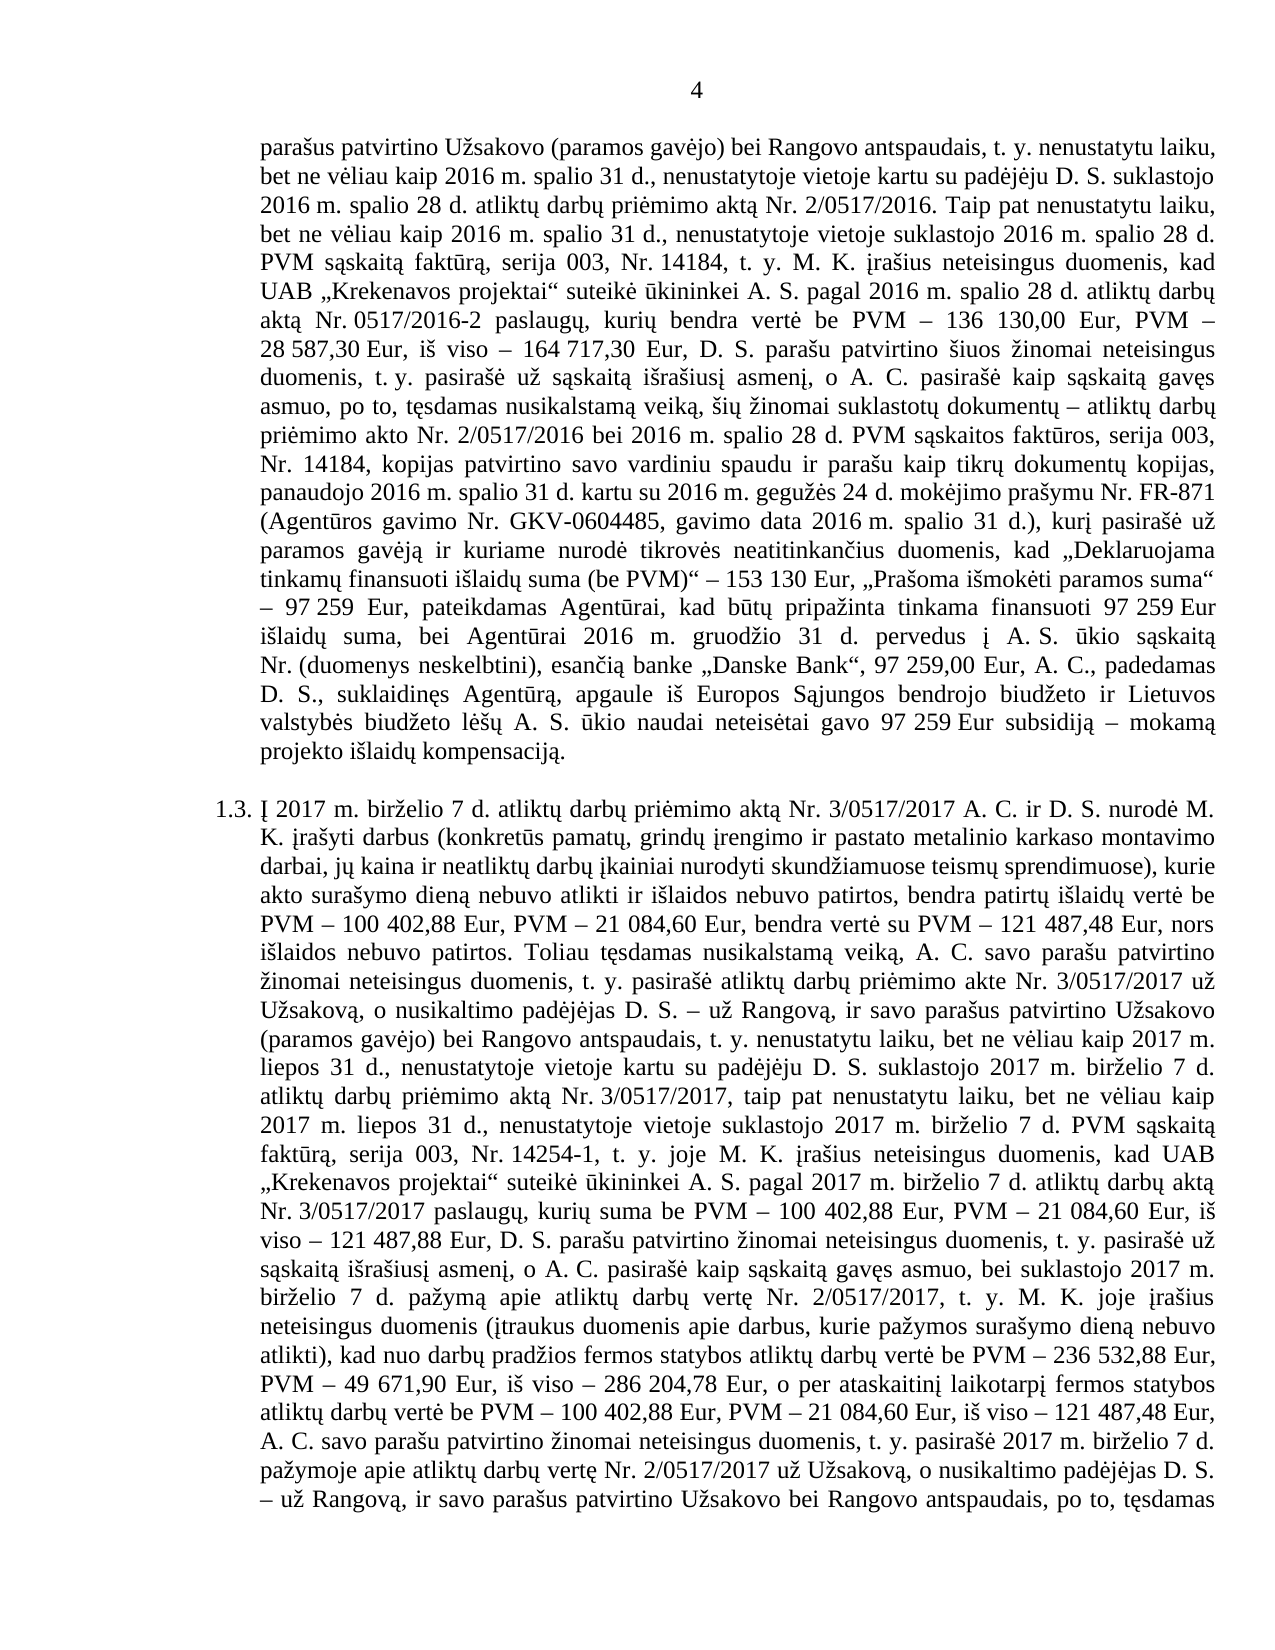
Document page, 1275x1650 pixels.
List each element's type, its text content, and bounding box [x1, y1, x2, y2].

text 1.3. Į 2017 m. birželio 7 d. atliktų darbų priėmimo aktą Nr. 3/0517/2017 A. C. ir D. S. nurodė M. K. įrašyti darbus (konkretūs pamatų, grindų įrengimo ir pastato metalinio karkaso montavimo darbai, jų kaina ir neatliktų darbų įkainiai nurodyti skundžiamuose teismų sprendimuose), kurie akto surašymo dieną nebuvo atlikti ir išlaidos nebuvo patirtos, bendra patirtų išlaidų vertė be PVM – 100 402,88 Eur, PVM – 21 084,60 Eur, bendra vertė su PVM – 121 487,48 Eur, nors išlaidos nebuvo patirtos. Toliau tęsdamas nusikalstamą veiką, A. C. savo parašu patvirtino žinomai neteisingus duomenis, t. y. pasirašė atliktų darbų priėmimo akte Nr. 3/0517/2017 už Užsakovą, o nusikaltimo padėjėjas D. S. – už Rangovą, ir savo parašus patvirtino Užsakovo (paramos gavėjo) bei Rangovo antspaudais, t. y. nenustatytu laiku, bet ne vėliau kaip 2017 m. liepos 31 d., nenustatytoje vietoje kartu su padėjėju D. S. suklastojo 2017 m. birželio 7 d. atliktų darbų priėmimo aktą Nr. 3/0517/2017, taip pat nenustatytu laiku, bet ne vėliau kaip 2017 m. liepos 31 d., nenustatytoje vietoje suklastojo 2017 m. birželio 7 d. PVM sąskaitą faktūrą, serija 003, Nr. 14254-1, t. y. joje M. K. įrašius neteisingus duomenis, kad UAB „Krekenavos projektai“ suteikė ūkininkei A. S. pagal 2017 m. birželio 7 d. atliktų darbų aktą Nr. 3/0517/2017 paslaugų, kurių suma be PVM – 100 402,88 Eur, PVM – 21 084,60 Eur, iš viso – 121 487,88 Eur, D. S. parašu patvirtino žinomai neteisingus duomenis, t. y. pasirašė už sąskaitą išrašiusį asmenį, o A. C. pasirašė kaip sąskaitą gavęs asmuo, bei suklastojo 2017 m. birželio 7 d. pažymą apie atliktų darbų vertę Nr. 2/0517/2017, t. y. M. K. joje įrašius neteisingus duomenis (įtraukus duomenis apie darbus, kurie pažymos surašymo dieną nebuvo atlikti), kad nuo darbų pradžios fermos statybos atliktų darbų vertė be PVM – 236 532,88 Eur, PVM – 49 671,90 Eur, iš viso – 286 204,78 Eur, o per ataskaitinį laikotarpį fermos statybos atliktų darbų vertė be PVM – 100 402,88 Eur, PVM – 21 084,60 Eur, iš viso – 121 487,48 Eur, A. C. savo parašu patvirtino žinomai neteisingus duomenis, t. y. pasirašė 2017 m. birželio 7 d. pažymoje apie atliktų darbų vertę Nr. 2/0517/2017 už Užsakovą, o nusikaltimo padėjėjas D. S. – už Rangovą, ir savo parašus patvirtino Užsakovo bei Rangovo antspaudais, po to, tęsdamas [215, 794, 1216, 1512]
text parašus patvirtino Užsakovo (paramos gavėjo) bei Rangovo antspaudais, t. y. nenustatytu laiku, bet ne vėliau kaip 2016 m. spalio 31 d., nenustatytoje vietoje kartu su padėjėju D. S. suklastojo 2016 m. spalio 28 d. atliktų darbų priėmimo aktą Nr. 2/0517/2016. Taip pat nenustatytu laiku, bet ne vėliau kaip 2016 m. spalio 31 d., nenustatytoje vietoje suklastojo 2016 m. spalio 28 d. PVM sąskaitą faktūrą, serija 003, Nr. 14184, t. y. M. K. įrašius neteisingus duomenis, kad UAB „Krekenavos projektai“ suteikė ūkininkei A. S. pagal 2016 m. spalio 28 d. atliktų darbų aktą Nr. 0517/2016-2 paslaugų, kurių bendra vertė be PVM – 136 130,00 Eur, PVM – 28 587,30 Eur, iš viso – 164 717,30 Eur, D. S. parašu patvirtino šiuos žinomai neteisingus duomenis, t. y. pasirašė už sąskaitą išrašiusį asmenį, o A. C. pasirašė kaip sąskaitą gavęs asmuo, po to, tęsdamas nusikalstamą veiką, šių žinomai suklastotų dokumentų – atliktų darbų priėmimo akto Nr. 2/0517/2016 bei 2016 m. spalio 28 d. PVM sąskaitos faktūros, serija 003, Nr. 14184, kopijas patvirtino savo vardiniu spaudu ir parašu kaip tikrų dokumentų kopijas, panaudojo 2016 m. spalio 31 d. kartu su 2016 m. gegužės 24 d. mokėjimo prašymu Nr. FR-871 (Agentūros gavimo Nr. GKV-0604485, gavimo data 2016 m. spalio 31 d.), kurį pasirašė už paramos gavėją ir kuriame nurodė tikrovės neatitinkančius duomenis, kad „Deklaruojama tinkamų finansuoti išlaidų suma (be PVM)“ – 153 130 Eur, „Prašoma išmokėti paramos suma“ – 97 259 Eur, pateikdamas Agentūrai, kad būtų pripažinta tinkama finansuoti 97 259 Eur išlaidų suma, bei Agentūrai 2016 m. gruodžio 31 d. pervedus į A. S. ūkio sąskaitą Nr. (duomenys neskelbtini), esančią banke „Danske Bank“, 97 259,00 Eur, A. C., padedamas D. S., suklaidinęs Agentūrą, apgaule iš Europos Sąjungos bendrojo biudžeto ir Lietuvos valstybės biudžeto lėšų A. S. ūkio naudai neteisėtai gavo 97 259 Eur subsidiją – mokamą projekto išlaidų kompensaciją. [215, 132, 1216, 765]
